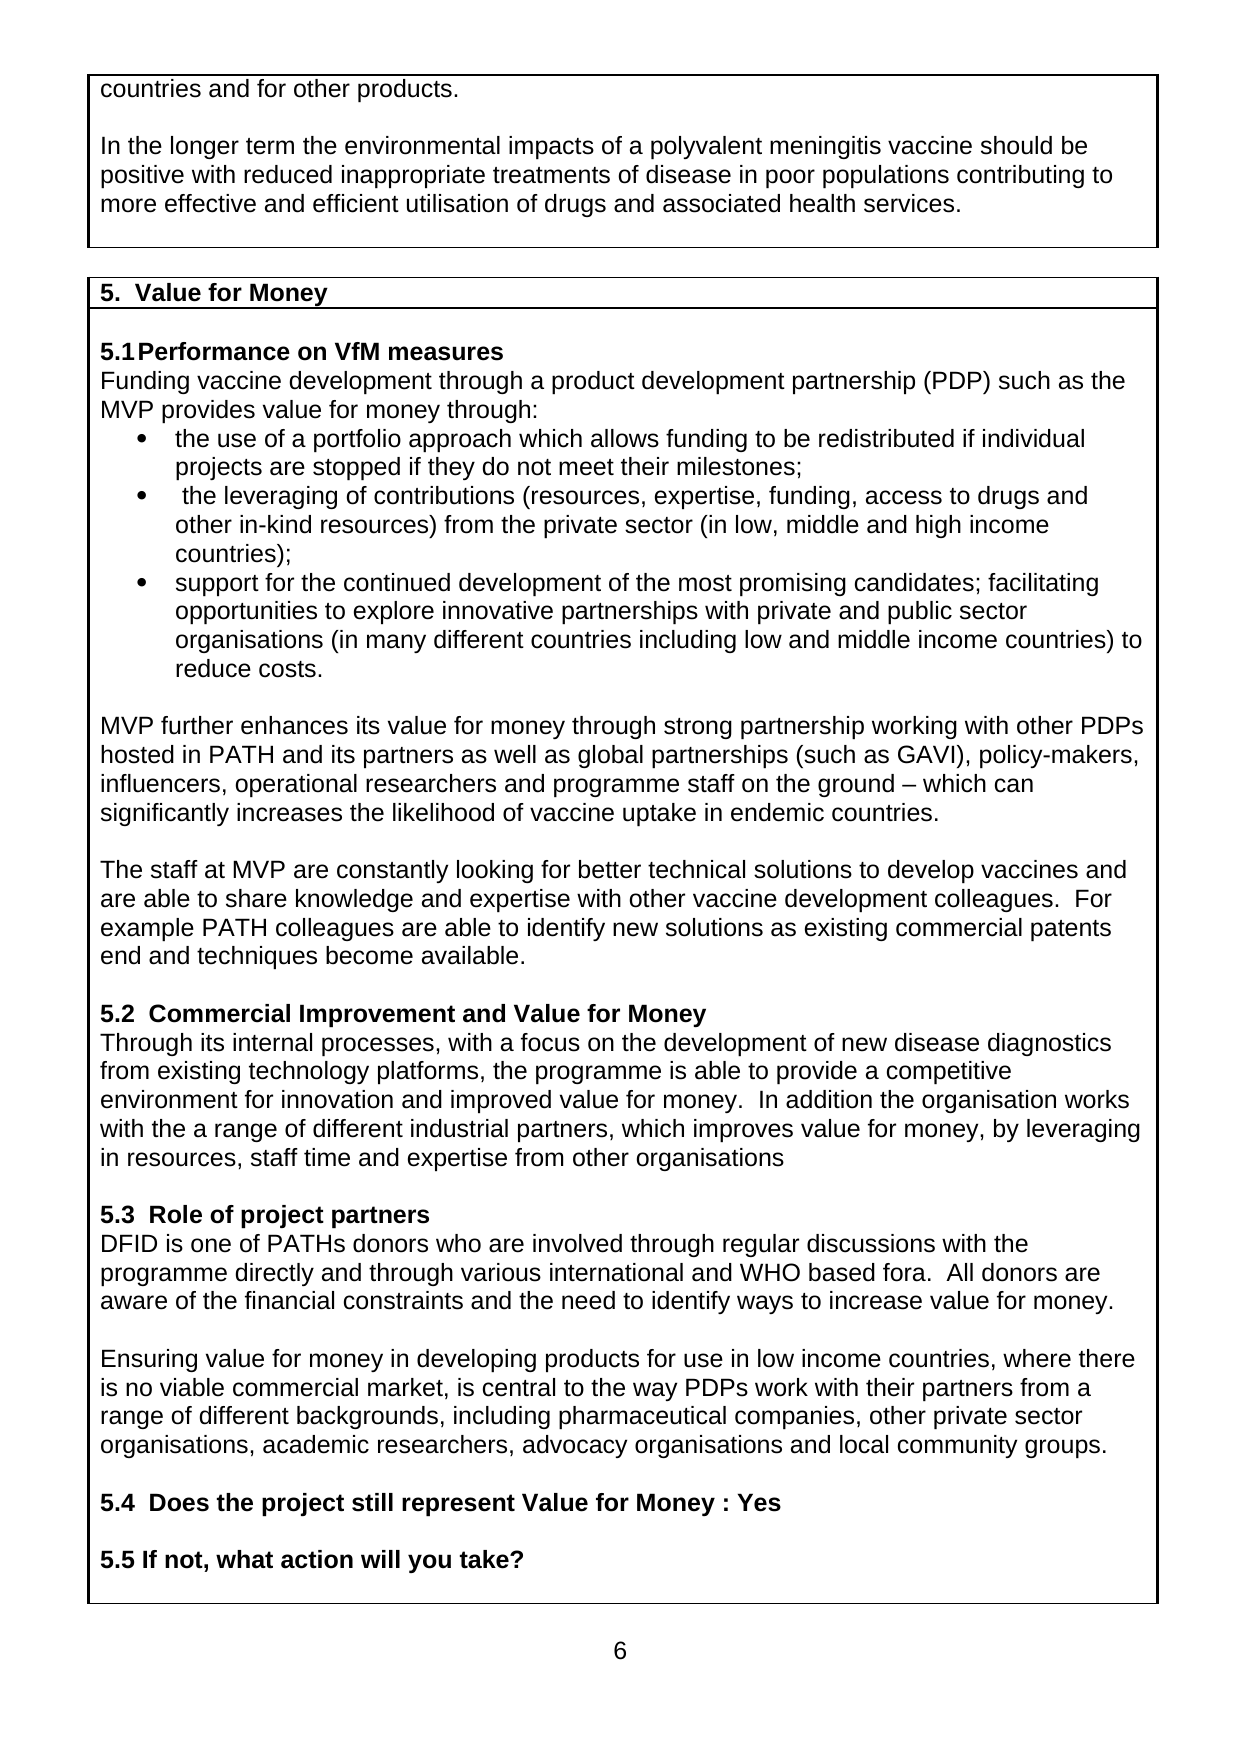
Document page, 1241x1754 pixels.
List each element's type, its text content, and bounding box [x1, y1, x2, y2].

table_cell countries and for other products. In the longer term the environmental impacts of a polyvalent meningitis vaccine should be positive with reduced inappropriate treatments of disease in poor populations contributing to more effective and efficient utilisation of drugs and associated health services. [90, 76, 1156, 246]
table_header 5. Value for Money [90, 278, 1156, 307]
table_cell [90, 309, 1156, 337]
table_cell Performance on VfM measures Funding vaccine development through a product development partnership (PDP) such as the MVP provides value for money through: the use of a portfolio approach which allows funding to be redistributed if individual projects are stopped if they do not meet their milestones; the leveraging of contributions (resources, expertise, funding, access to drugs and other in-kind resources) from the private sector (in low, middle and high income countries); support for the continued development of the most promising candidates; facilitating opportunities to explore innovative partnerships with private and public sector organisations (in many different countries including low and middle income countries) to reduce costs. MVP further enhances its value for money through strong partnership working with other PDPs hosted in PATH and its partners as well as global partnerships (such as GAVI), policy-makers, influencers, operational researchers and programme staff on the ground – which can significantly increases the likelihood of vaccine uptake in endemic countries. The staff at MVP are constantly looking for better technical solutions to develop vaccines and are able to share knowledge and expertise with other vaccine development colleagues. For example PATH colleagues are able to identify new solutions as existing commercial patents end and techniques become available. 5.2 Commercial Improvement and Value for Money Through its internal processes, with a focus on the development of new disease diagnostics from existing technology platforms, the programme is able to provide a competitive environment for innovation and improved value for money. In addition the organisation works with the a range of different industrial partners, which improves value for money, by leveraging in resources, staff time and expertise from other organisations 5.3 Role of project partners DFID is one of PATHs donors who are involved through regular discussions with the programme directly and through various international and WHO based fora. All donors are aware of the financial constraints and the need to identify ways to increase value for money. Ensuring value for money in developing products for use in low income countries, where there is no viable commercial market, is central to the way PDPs work with their partners from a range of different backgrounds, including pharmaceutical companies, other private sector organisations, academic researchers, advocacy organisations and local community groups. 5.4 Does the project still represent Value for Money : Yes 5.5 If not, what action will you take? [90, 337, 1156, 1603]
